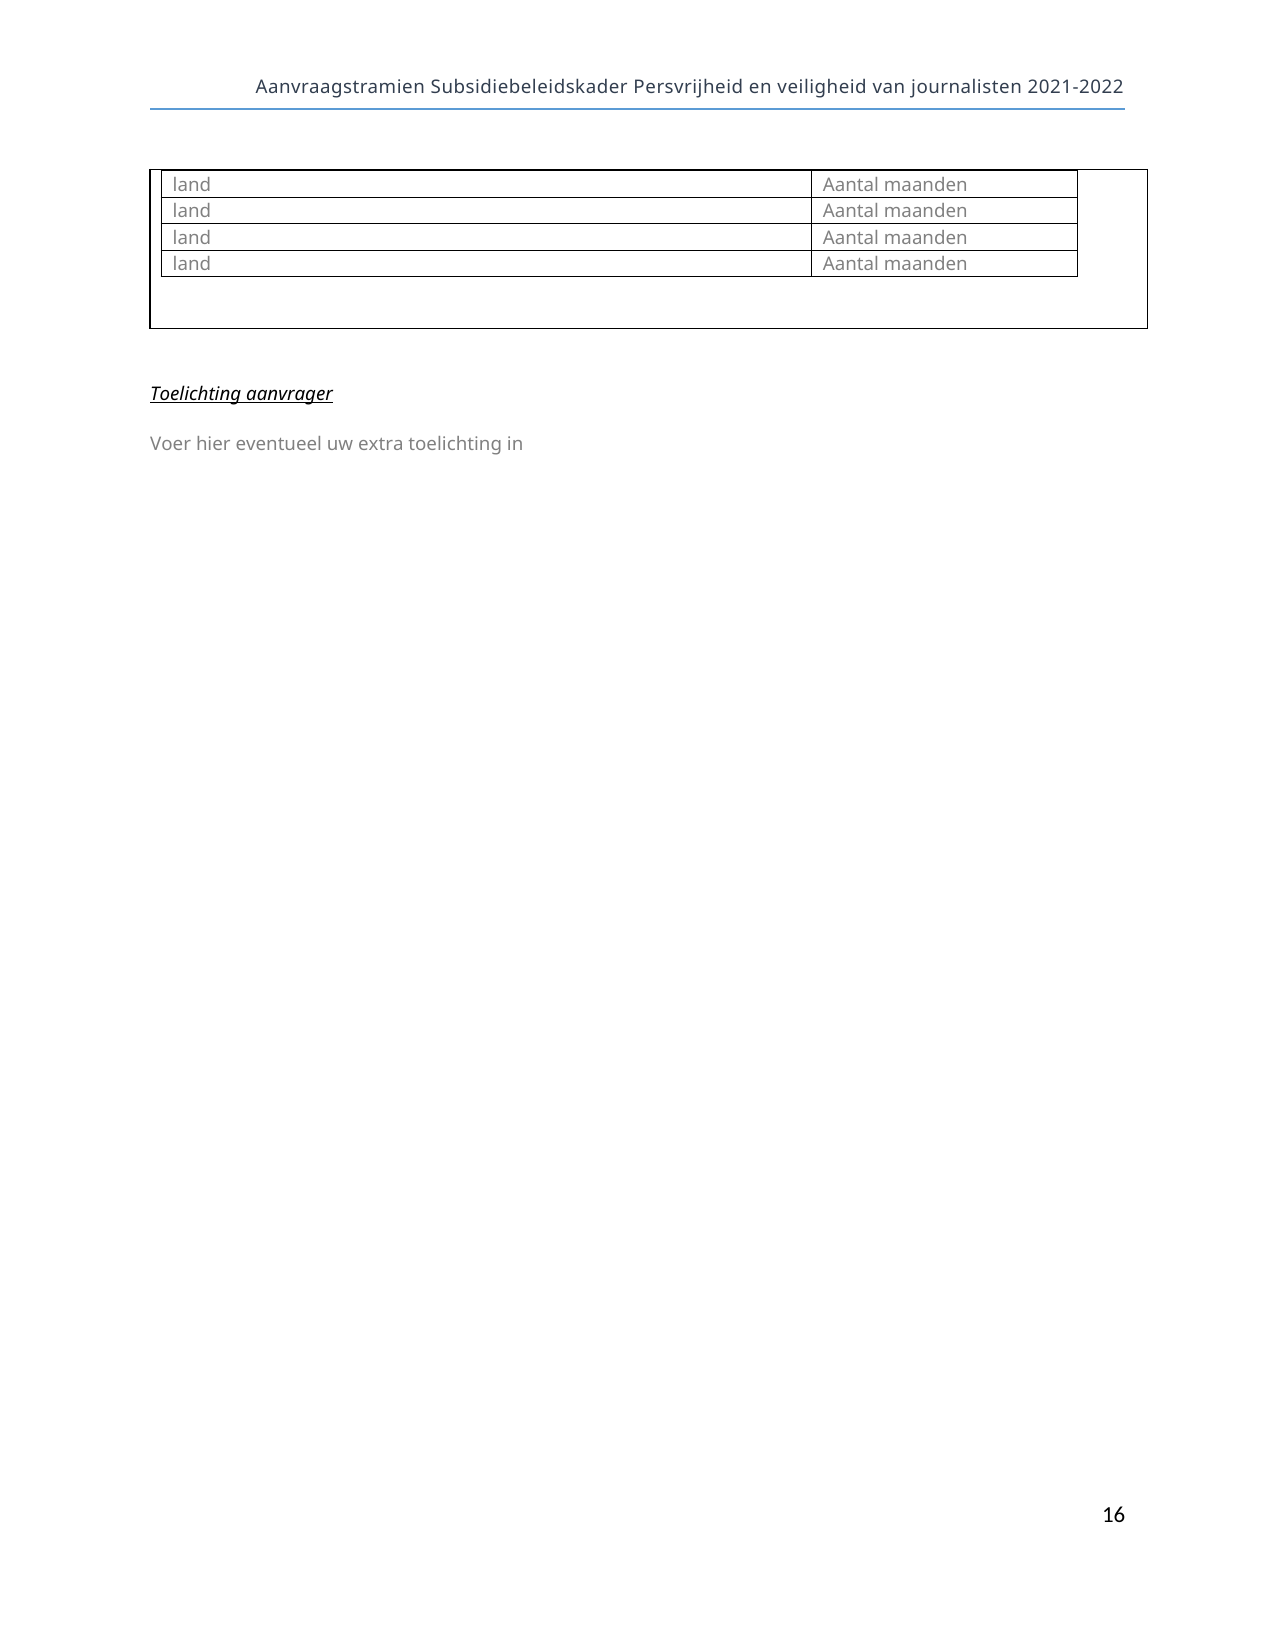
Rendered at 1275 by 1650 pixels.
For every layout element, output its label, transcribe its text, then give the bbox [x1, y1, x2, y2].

table_cell [151, 170, 1147, 328]
text Voer hier eventueel uw extra toelichting in [150, 430, 1125, 456]
table_cell Aantal maanden [812, 224, 1077, 250]
table_cell land [162, 224, 811, 250]
table_cell Aantal maanden [812, 251, 1077, 276]
table_cell Aantal maanden [812, 171, 1077, 197]
text Toelichting aanvrager [150, 380, 1125, 405]
table_cell Aantal maanden [812, 198, 1077, 223]
table_cell land [162, 171, 811, 197]
table_cell land [162, 198, 811, 223]
table_cell land [162, 251, 811, 276]
